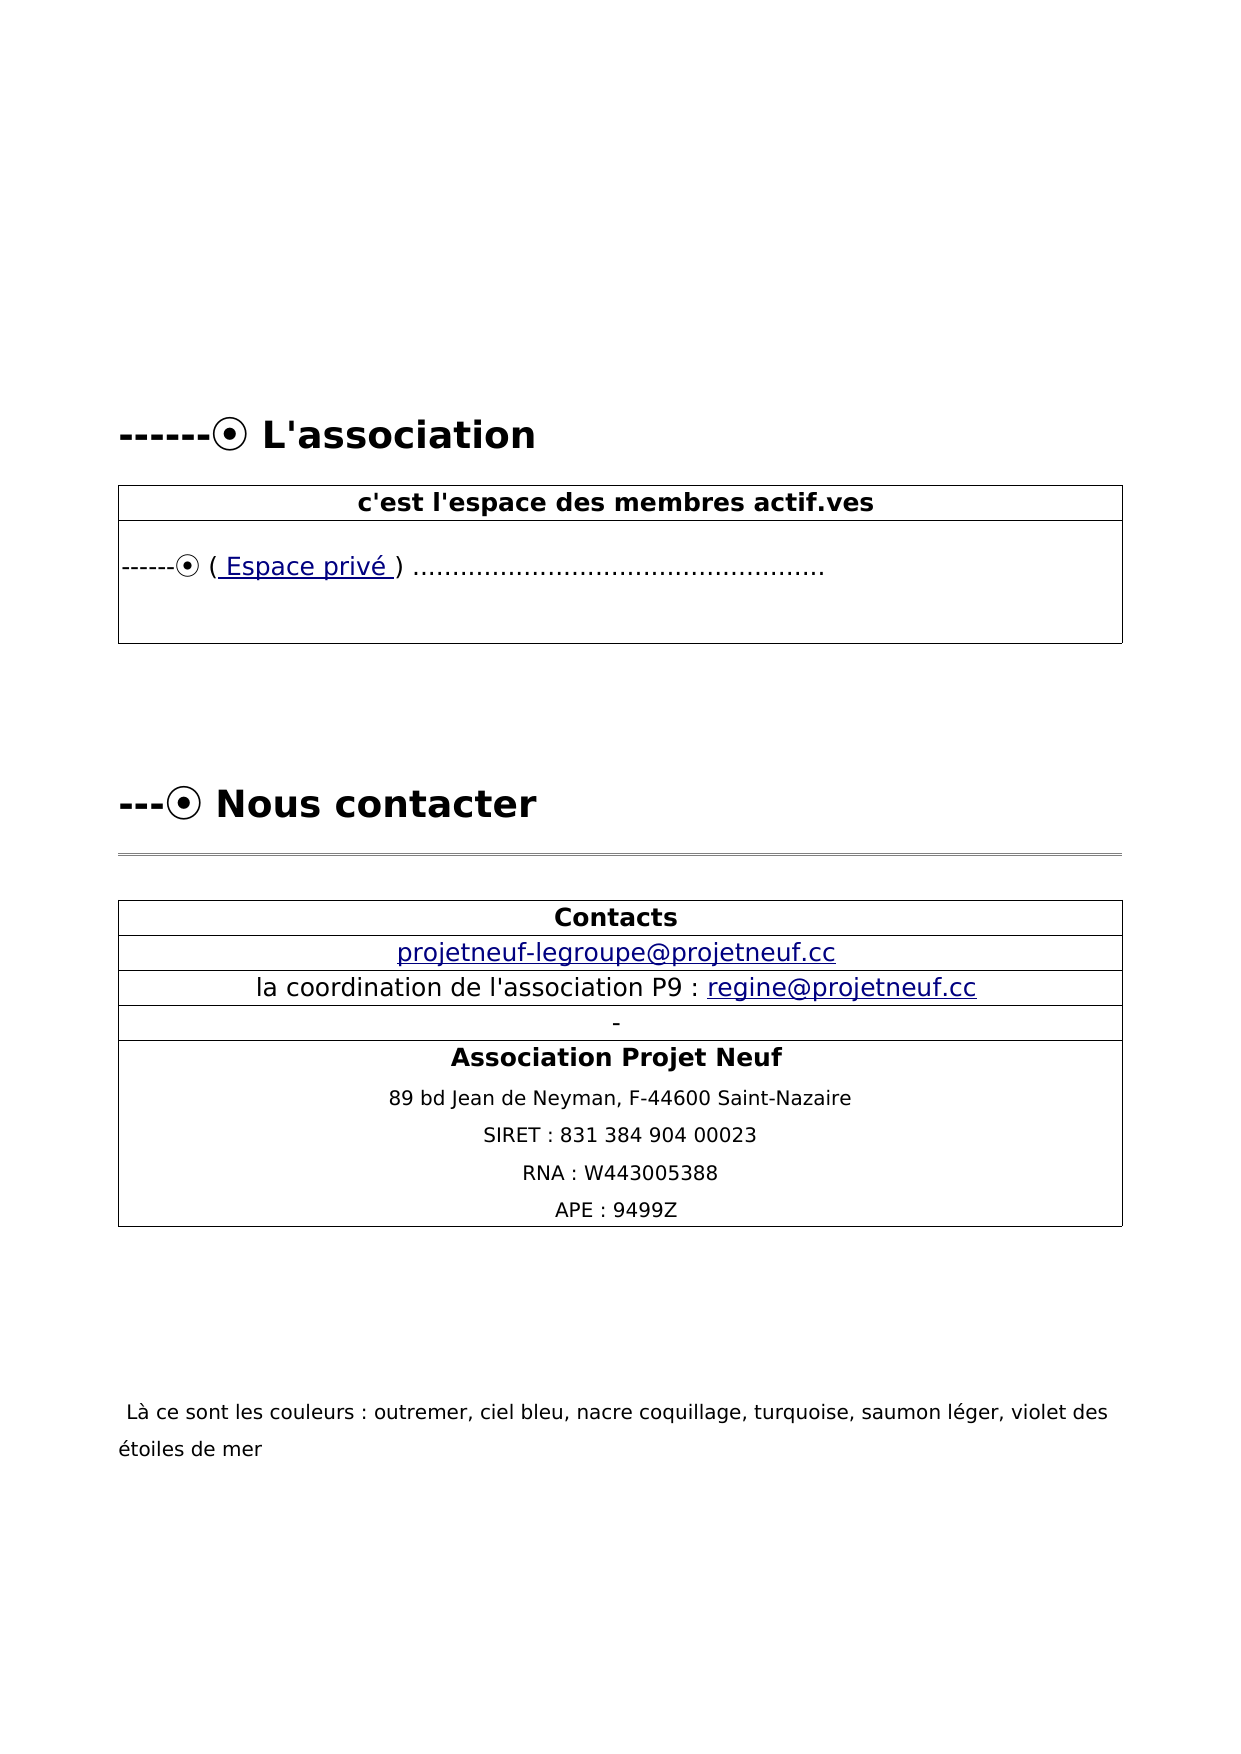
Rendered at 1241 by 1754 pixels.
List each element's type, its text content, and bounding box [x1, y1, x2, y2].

table_cell - [119, 1006, 1122, 1040]
subtitle ---⦿ Nous contacter [118, 782, 1122, 826]
subtitle ------⦿ L'association [118, 414, 1122, 458]
table_cell la coordination de l'association P9 : regine@projetneuf.cc [119, 971, 1122, 1005]
text Là ce sont les couleurs : outremer, ciel bleu, nacre coquillage, turquoise, saumon léger, violet des étoiles de mer [118, 1241, 1122, 1462]
table_header c'est l'espace des membres actif.ves [119, 486, 1122, 520]
table_cell Association Projet Neuf 89 bd Jean de Neyman, F-44600 Saint-Nazaire SIRET : 831 384 904 00023 RNA : W443005388 APE : 9499Z [119, 1041, 1122, 1226]
text [118, 118, 1122, 176]
table_cell projetneuf-legroupe@projetneuf.cc [119, 936, 1122, 970]
table_header Contacts [119, 901, 1122, 935]
table_cell ------⦿ ( Espace privé ) .................................................... [119, 521, 1122, 643]
